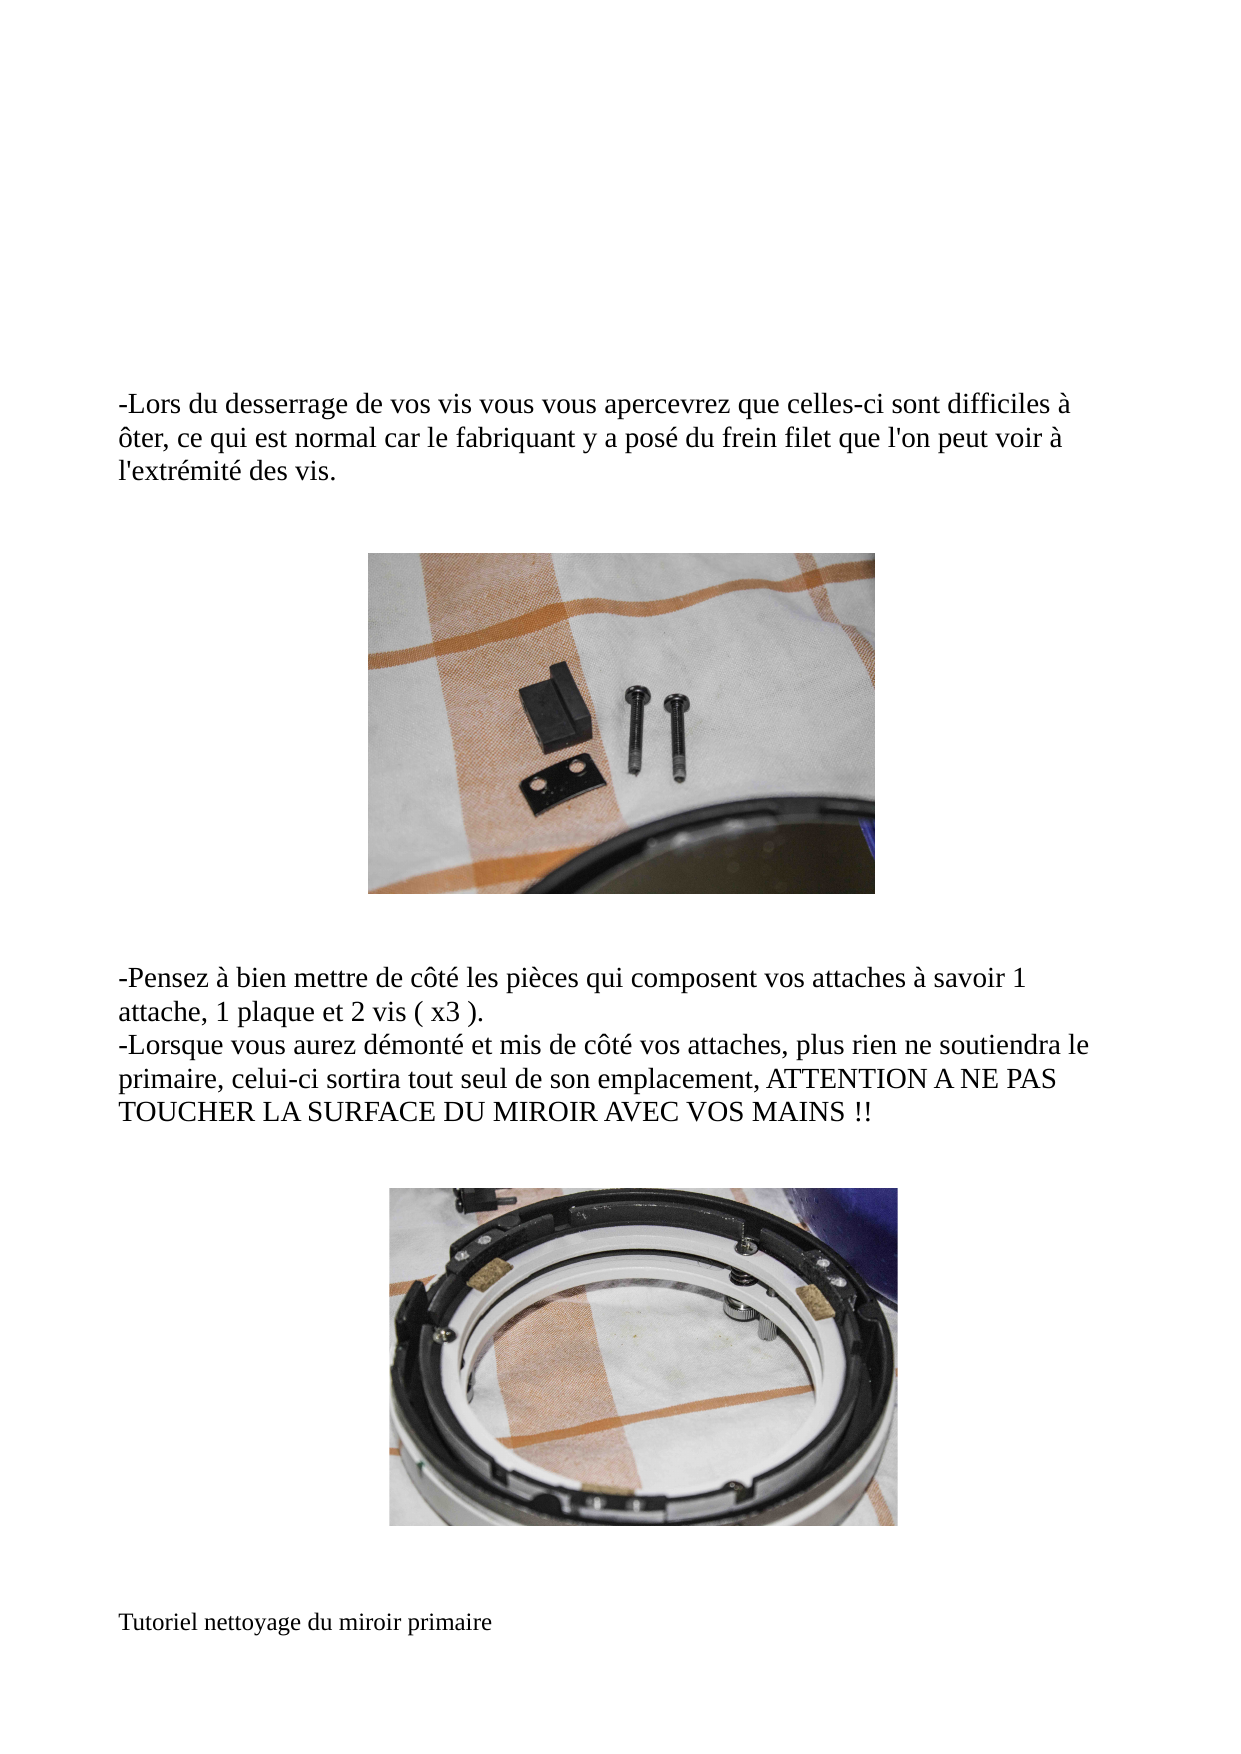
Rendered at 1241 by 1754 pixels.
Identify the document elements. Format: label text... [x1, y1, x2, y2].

text -Lors du desserrage de vos vis vous vous apercevrez que celles-ci sont difficiles à ôter, ce qui est normal car le fabriquant y a posé du frein filet que l'on peut voir à l'extrémité des vis. [118, 386, 1122, 487]
picture [389, 1188, 898, 1526]
text -Pensez à bien mettre de côté les pièces qui composent vos attaches à savoir 1 attache, 1 plaque et 2 vis ( x3 ). [118, 960, 1122, 1027]
text -Lorsque vous aurez démonté et mis de côté vos attaches, plus rien ne soutiendra le primaire, celui-ci sortira tout seul de son emplacement, ATTENTION A NE PAS TOUCHER LA SURFACE DU MIROIR AVEC VOS MAINS !! [118, 1027, 1122, 1128]
picture [368, 553, 875, 894]
